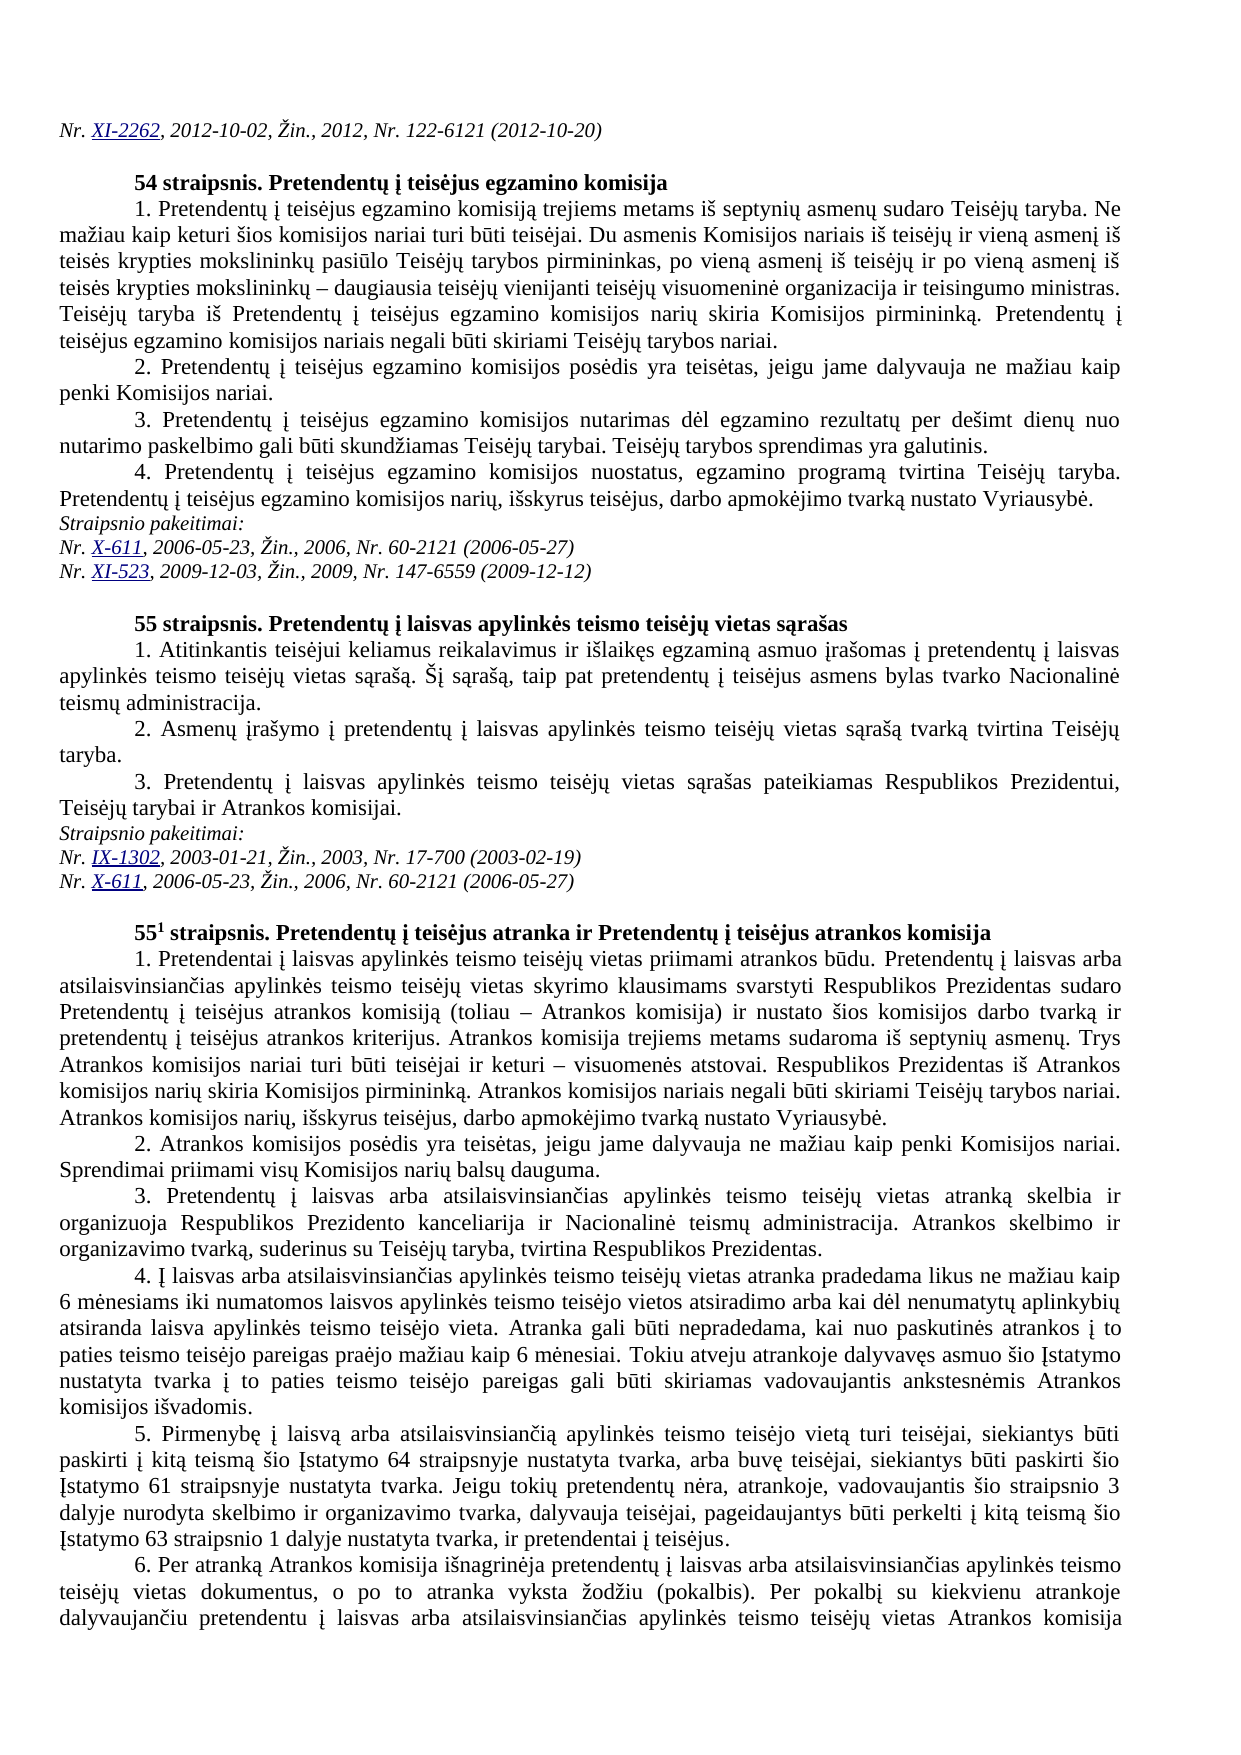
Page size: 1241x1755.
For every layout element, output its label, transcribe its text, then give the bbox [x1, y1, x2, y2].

text Straipsnio pakeitimai: [59, 821, 1122, 844]
text Nr. IX-1302, 2003-01-21, Žin., 2003, Nr. 17-700 (2003-02-19) [59, 844, 1122, 869]
text 4. Į laisvas arba atsilaisvinsiančias apylinkės teismo teisėjų vietas atranka pradedama likus ne mažiau kaip 6 mėnesiams iki numatomos laisvos apylinkės teismo teisėjo vietos atsiradimo arba kai dėl nenumatytų aplinkybių atsiranda laisva apylinkės teismo teisėjo vieta. Atranka gali būti nepradedama, kai nuo paskutinės atrankos į to paties teismo teisėjo pareigas praėjo mažiau kaip 6 mėnesiai. Tokiu atveju atrankoje dalyvavęs asmuo šio Įstatymo nustatyta tvarka į to paties teismo teisėjo pareigas gali būti skiriamas vadovaujantis ankstesnėmis Atrankos komisijos išvadomis. [59, 1262, 1122, 1420]
text 3. Pretendentų į laisvas arba atsilaisvinsiančias apylinkės teismo teisėjų vietas atranką skelbia ir organizuoja Respublikos Prezidento kanceliarija ir Nacionalinė teismų administracija. Atrankos skelbimo ir organizavimo tvarką, suderinus su Teisėjų taryba, tvirtina Respublikos Prezidentas. [59, 1183, 1122, 1262]
text Nr. X-611, 2006-05-23, Žin., 2006, Nr. 60-2121 (2006-05-27) [59, 869, 1122, 893]
text 1. Pretendentai į laisvas apylinkės teismo teisėjų vietas priimami atrankos būdu. Pretendentų į laisvas arba atsilaisvinsiančias apylinkės teismo teisėjų vietas skyrimo klausimams svarstyti Respublikos Prezidentas sudaro Pretendentų į teisėjus atrankos komisiją (toliau – Atrankos komisija) ir nustato šios komisijos darbo tvarką ir pretendentų į teisėjus atrankos kriterijus. Atrankos komisija trejiems metams sudaroma iš septynių asmenų. Trys Atrankos komisijos nariai turi būti teisėjai ir keturi – visuomenės atstovai. Respublikos Prezidentas iš Atrankos komisijos narių skiria Komisijos pirmininką. Atrankos komisijos nariais negali būti skiriami Teisėjų tarybos nariai. Atrankos komisijos narių, išskyrus teisėjus, darbo apmokėjimo tvarką nustato Vyriausybė. [59, 945, 1122, 1130]
text 5. Pirmenybę į laisvą arba atsilaisvinsiančią apylinkės teismo teisėjo vietą turi teisėjai, siekiantys būti paskirti į kitą teismą šio Įstatymo 64 straipsnyje nustatyta tvarka, arba buvę teisėjai, siekiantys būti paskirti šio Įstatymo 61 straipsnyje nustatyta tvarka. Jeigu tokių pretendentų nėra, atrankoje, vadovaujantis šio straipsnio 3 dalyje nurodyta skelbimo ir organizavimo tvarka, dalyvauja teisėjai, pageidaujantys būti perkelti į kitą teismą šio Įstatymo 63 straipsnio 1 dalyje nustatyta tvarka, ir pretendentai į teisėjus. [59, 1420, 1122, 1552]
text 2. Atrankos komisijos posėdis yra teisėtas, jeigu jame dalyvauja ne mažiau kaip penki Komisijos nariai. Sprendimai priimami visų Komisijos narių balsų dauguma. [59, 1130, 1122, 1183]
text Nr. XI-2262, 2012-10-02, Žin., 2012, Nr. 122-6121 (2012-10-20) [59, 118, 1122, 142]
text 6. Per atranką Atrankos komisija išnagrinėja pretendentų į laisvas arba atsilaisvinsiančias apylinkės teismo teisėjų vietas dokumentus, o po to atranka vyksta žodžiu (pokalbis). Per pokalbį su kiekvienu atrankoje dalyvaujančiu pretendentu į laisvas arba atsilaisvinsiančias apylinkės teismo teisėjų vietas Atrankos komisija [59, 1552, 1122, 1631]
text 3. Pretendentų į teisėjus egzamino komisijos nutarimas dėl egzamino rezultatų per dešimt dienų nuo nutarimo paskelbimo gali būti skundžiamas Teisėjų tarybai. Teisėjų tarybos sprendimas yra galutinis. [59, 406, 1122, 458]
text 3. Pretendentų į laisvas apylinkės teismo teisėjų vietas sąrašas pateikiamas Respublikos Prezidentui, Teisėjų tarybai ir Atrankos komisijai. [59, 768, 1122, 821]
text 4. Pretendentų į teisėjus egzamino komisijos nuostatus, egzamino programą tvirtina Teisėjų taryba. Pretendentų į teisėjus egzamino komisijos narių, išskyrus teisėjus, darbo apmokėjimo tvarką nustato Vyriausybė. [59, 458, 1122, 511]
text Straipsnio pakeitimai: [59, 511, 1122, 535]
text 551 straipsnis. Pretendentų į teisėjus atranka ir Pretendentų į teisėjus atrankos komisija [134, 919, 1122, 945]
text 2. Asmenų įrašymo į pretendentų į laisvas apylinkės teismo teisėjų vietas sąrašą tvarką tvirtina Teisėjų taryba. [59, 715, 1122, 768]
text 55 straipsnis. Pretendentų į laisvas apylinkės teismo teisėjų vietas sąrašas [59, 610, 1122, 636]
text 54 straipsnis. Pretendentų į teisėjus egzamino komisija [59, 168, 1122, 195]
text 1. Atitinkantis teisėjui keliamus reikalavimus ir išlaikęs egzaminą asmuo įrašomas į pretendentų į laisvas apylinkės teismo teisėjų vietas sąrašą. Šį sąrašą, taip pat pretendentų į teisėjus asmens bylas tvarko Nacionalinė teismų administracija. [59, 636, 1122, 715]
text 1. Pretendentų į teisėjus egzamino komisiją trejiems metams iš septynių asmenų sudaro Teisėjų taryba. Ne mažiau kaip keturi šios komisijos nariai turi būti teisėjai. Du asmenis Komisijos nariais iš teisėjų ir vieną asmenį iš teisės krypties mokslininkų pasiūlo Teisėjų tarybos pirmininkas, po vieną asmenį iš teisėjų ir po vieną asmenį iš teisės krypties mokslininkų – daugiausia teisėjų vienijanti teisėjų visuomeninė organizacija ir teisingumo ministras. Teisėjų taryba iš Pretendentų į teisėjus egzamino komisijos narių skiria Komisijos pirmininką. Pretendentų į teisėjus egzamino komisijos nariais negali būti skiriami Teisėjų tarybos nariai. [59, 195, 1122, 353]
text 2. Pretendentų į teisėjus egzamino komisijos posėdis yra teisėtas, jeigu jame dalyvauja ne mažiau kaip penki Komisijos nariai. [59, 353, 1122, 406]
text Nr. X-611, 2006-05-23, Žin., 2006, Nr. 60-2121 (2006-05-27) [59, 535, 1122, 559]
text Nr. XI-523, 2009-12-03, Žin., 2009, Nr. 147-6559 (2009-12-12) [59, 559, 1122, 583]
